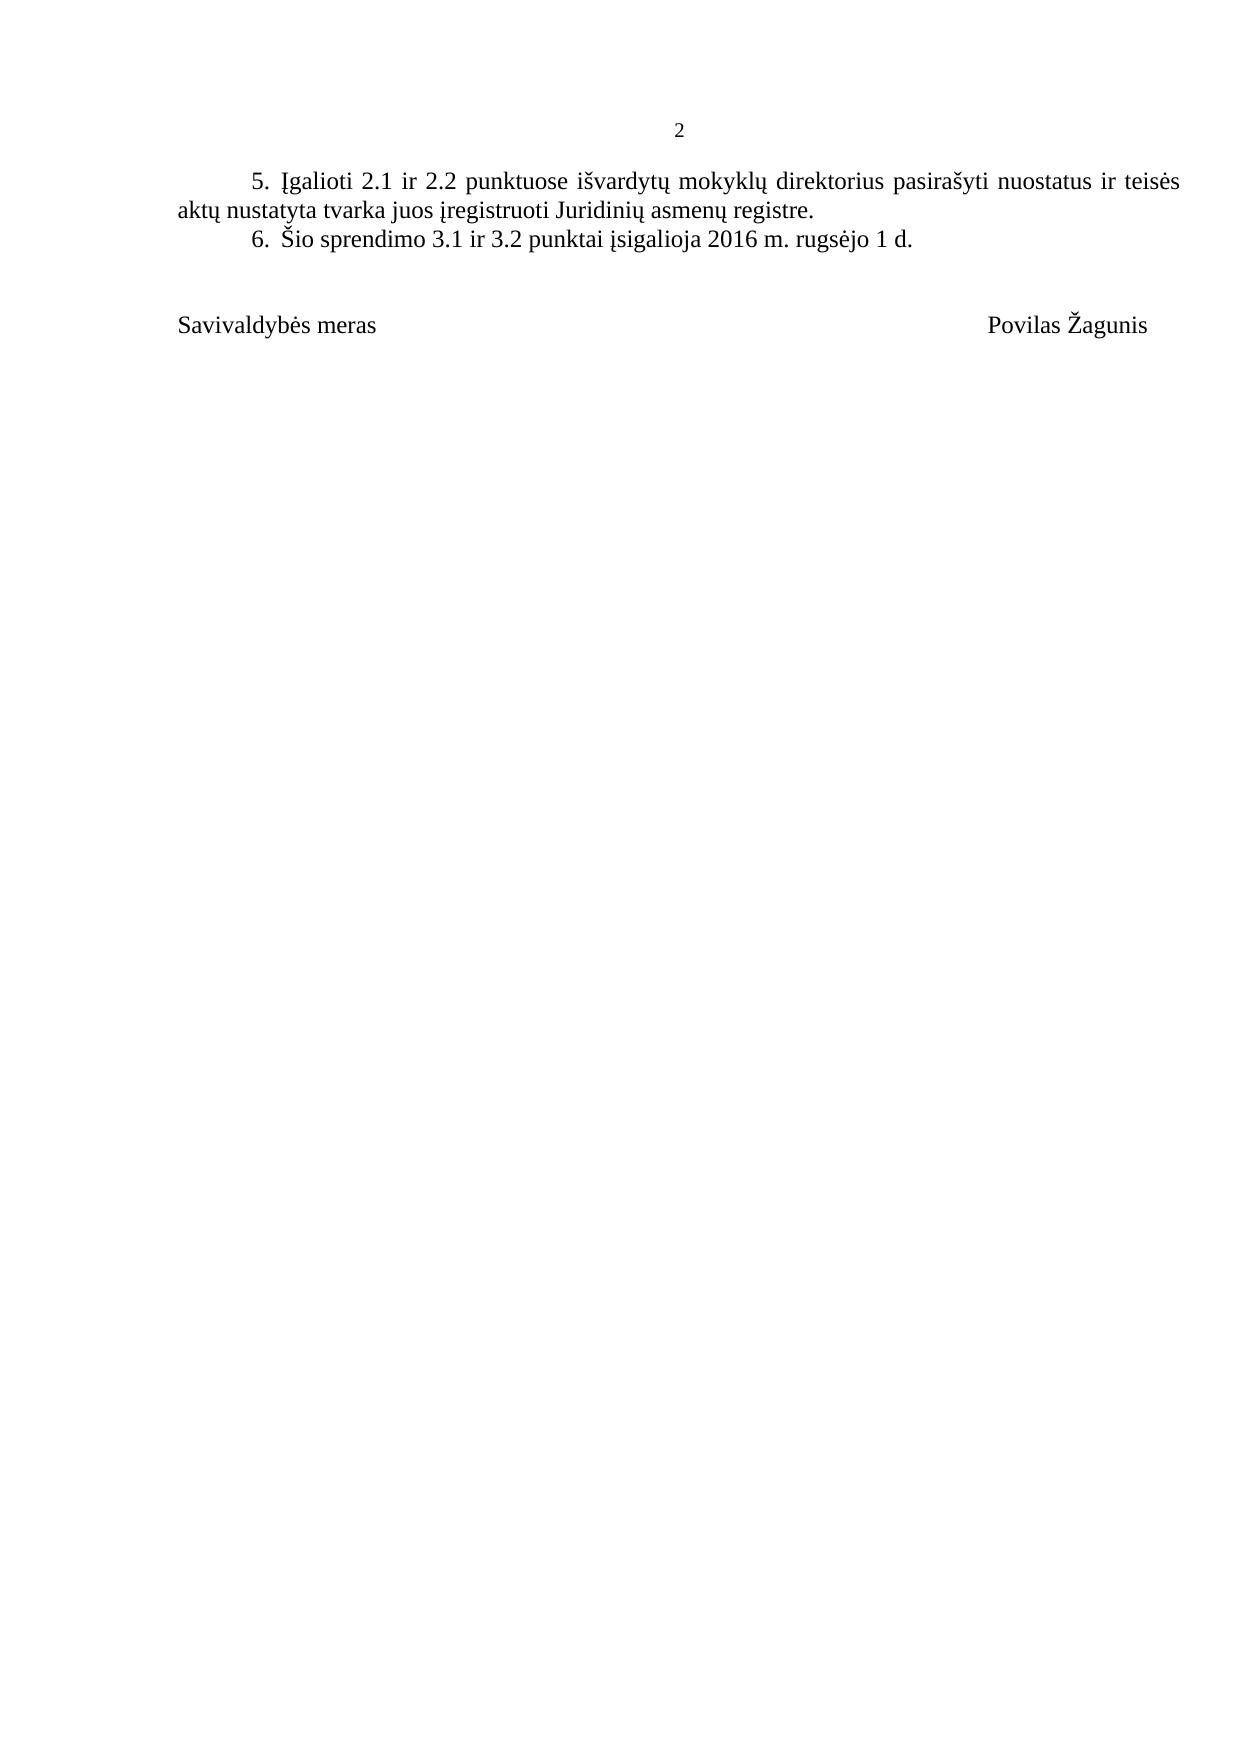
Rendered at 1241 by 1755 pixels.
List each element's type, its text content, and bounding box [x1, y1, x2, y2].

text 5. Įgalioti 2.1 ir 2.2 punktuose išvardytų mokyklų direktorius pasirašyti nuostatus ir teisės aktų nustatyta tvarka juos įregistruoti Juridinių asmenų registre. [177, 166, 1181, 224]
text 6. Šio sprendimo 3.1 ir 3.2 punktai įsigalioja 2016 m. rugsėjo 1 d. [177, 224, 1181, 252]
text Savivaldybės meras Povilas Žagunis [177, 310, 1181, 339]
